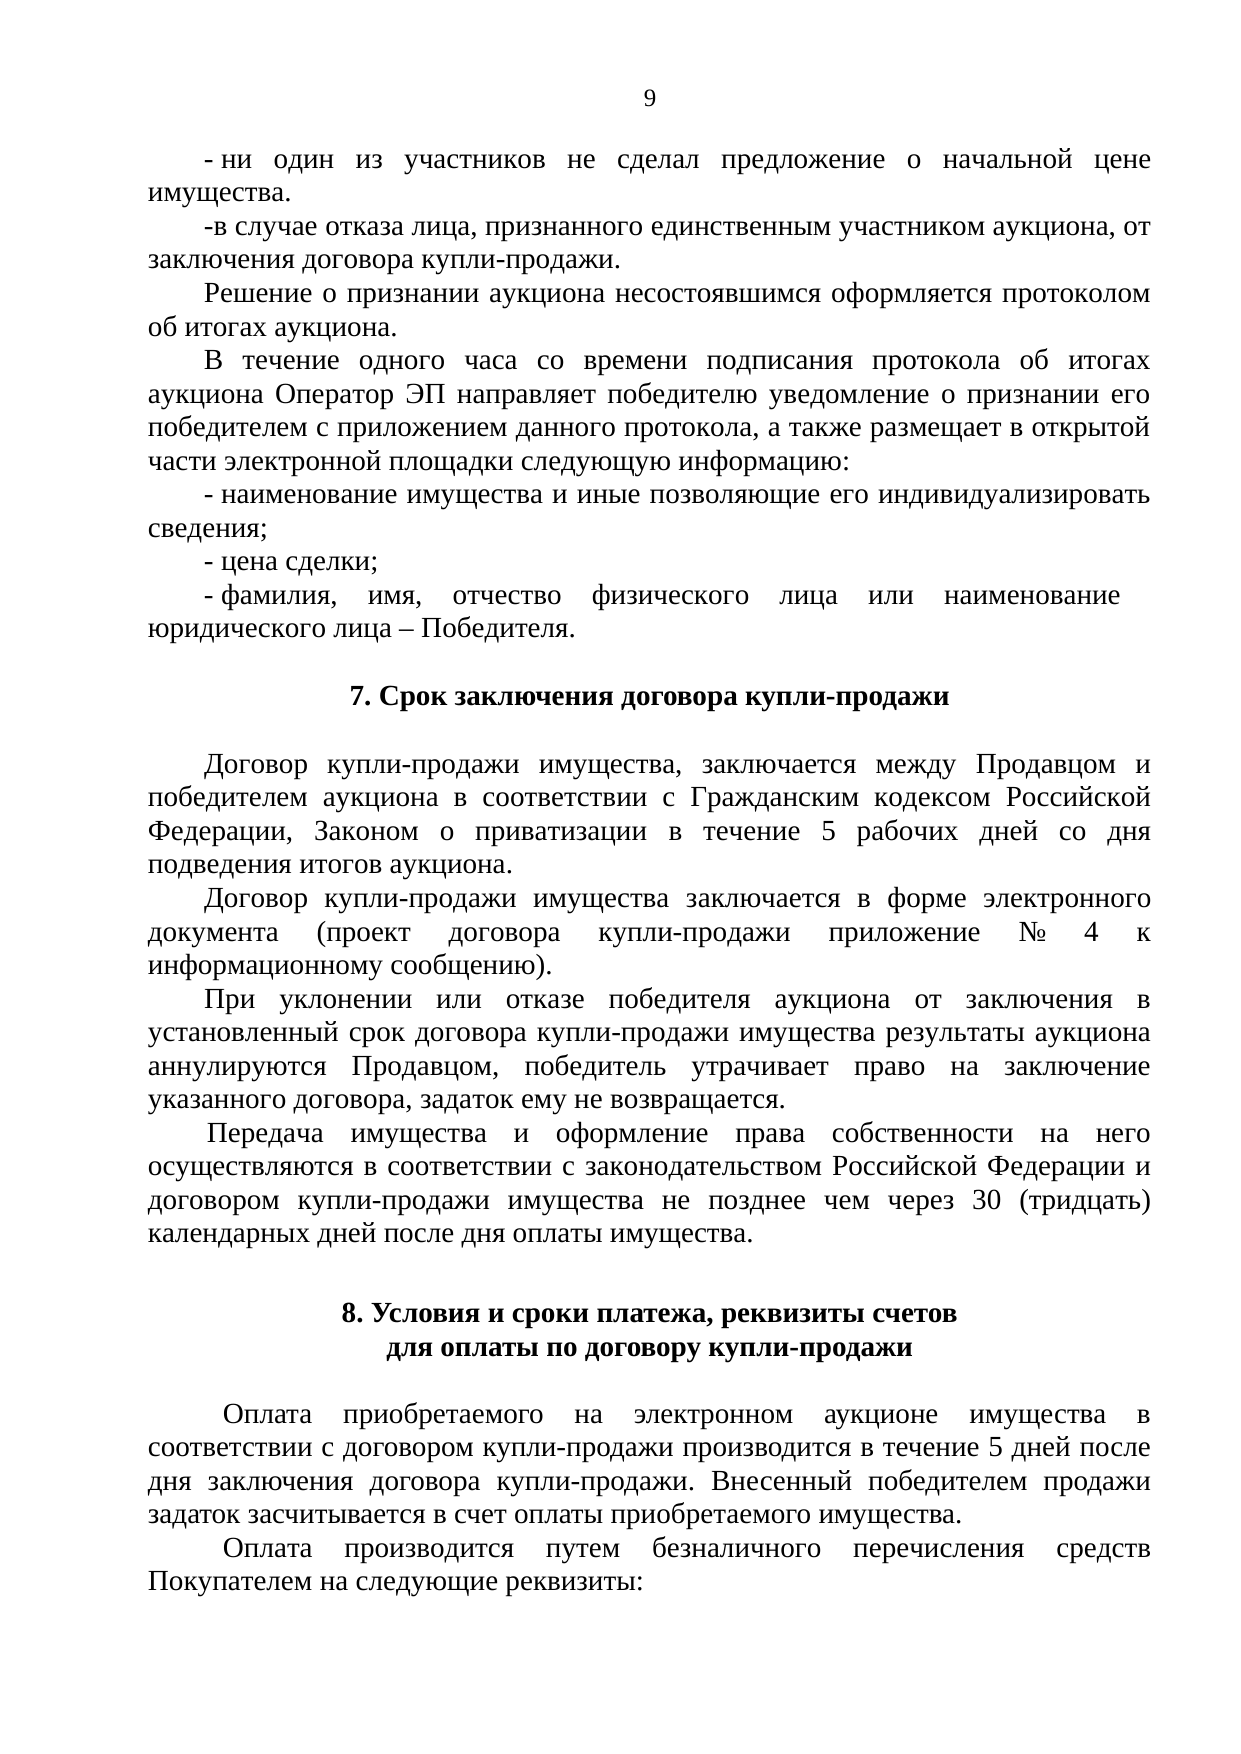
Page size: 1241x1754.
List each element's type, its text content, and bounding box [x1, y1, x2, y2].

text Решение о признании аукциона несостоявшимся оформляется протоколом об итогах аукциона. [148, 275, 1152, 342]
text Оплата производится путем безналичного перечисления средств Покупателем на следующие реквизиты: [148, 1530, 1152, 1597]
text Договор купли-продажи имущества, заключается между Продавцом и победителем аукциона в соответствии с Гражданским кодексом Российской Федерации, Законом о приватизации в течение 5 рабочих дней со дня подведения итогов аукциона. [148, 746, 1152, 880]
text - цена сделки; [148, 543, 1152, 577]
text для оплаты по договору купли-продажи [148, 1329, 1152, 1362]
text 8. Условия и сроки платежа, реквизиты счетов [148, 1295, 1152, 1329]
text -в случае отказа лица, признанного единственным участником аукциона, от заключения договора купли-продажи. [148, 208, 1152, 275]
text - ни один из участников не сделал предложение о начальной цене имущества. [148, 141, 1152, 208]
text При уклонении или отказе победителя аукциона от заключения в установленный срок договора купли-продажи имущества результаты аукциона аннулируются Продавцом, победитель утрачивает право на заключение указанного договора, задаток ему не возвращается. [148, 981, 1152, 1115]
text - фамилия, имя, отчество физического лица или наименование юридического лица – Победителя. [148, 577, 1152, 644]
text Передача имущества и оформление права собственности на него осуществляются в соответствии с законодательством Российской Федерации и договором купли-продажи имущества не позднее чем через 30 (тридцать) календарных дней после дня оплаты имущества. [148, 1115, 1152, 1249]
text Оплата приобретаемого на электронном аукционе имущества в соответствии с договором купли-продажи производится в течение 5 дней после дня заключения договора купли-продажи. Внесенный победителем продажи задаток засчитывается в счет оплаты приобретаемого имущества. [148, 1396, 1152, 1530]
text 7. Срок заключения договора купли-продажи [148, 678, 1152, 712]
text В течение одного часа со времени подписания протокола об итогах аукциона Оператор ЭП направляет победителю уведомление о признании его победителем с приложением данного протокола, а также размещает в открытой части электронной площадки следующую информацию: [148, 342, 1152, 476]
text - наименование имущества и иные позволяющие его индивидуализировать сведения; [148, 476, 1152, 543]
text Договор купли-продажи имущества заключается в форме электронного документа (проект договора купли-продажи приложение № 4 к информационному сообщению). [148, 880, 1152, 981]
